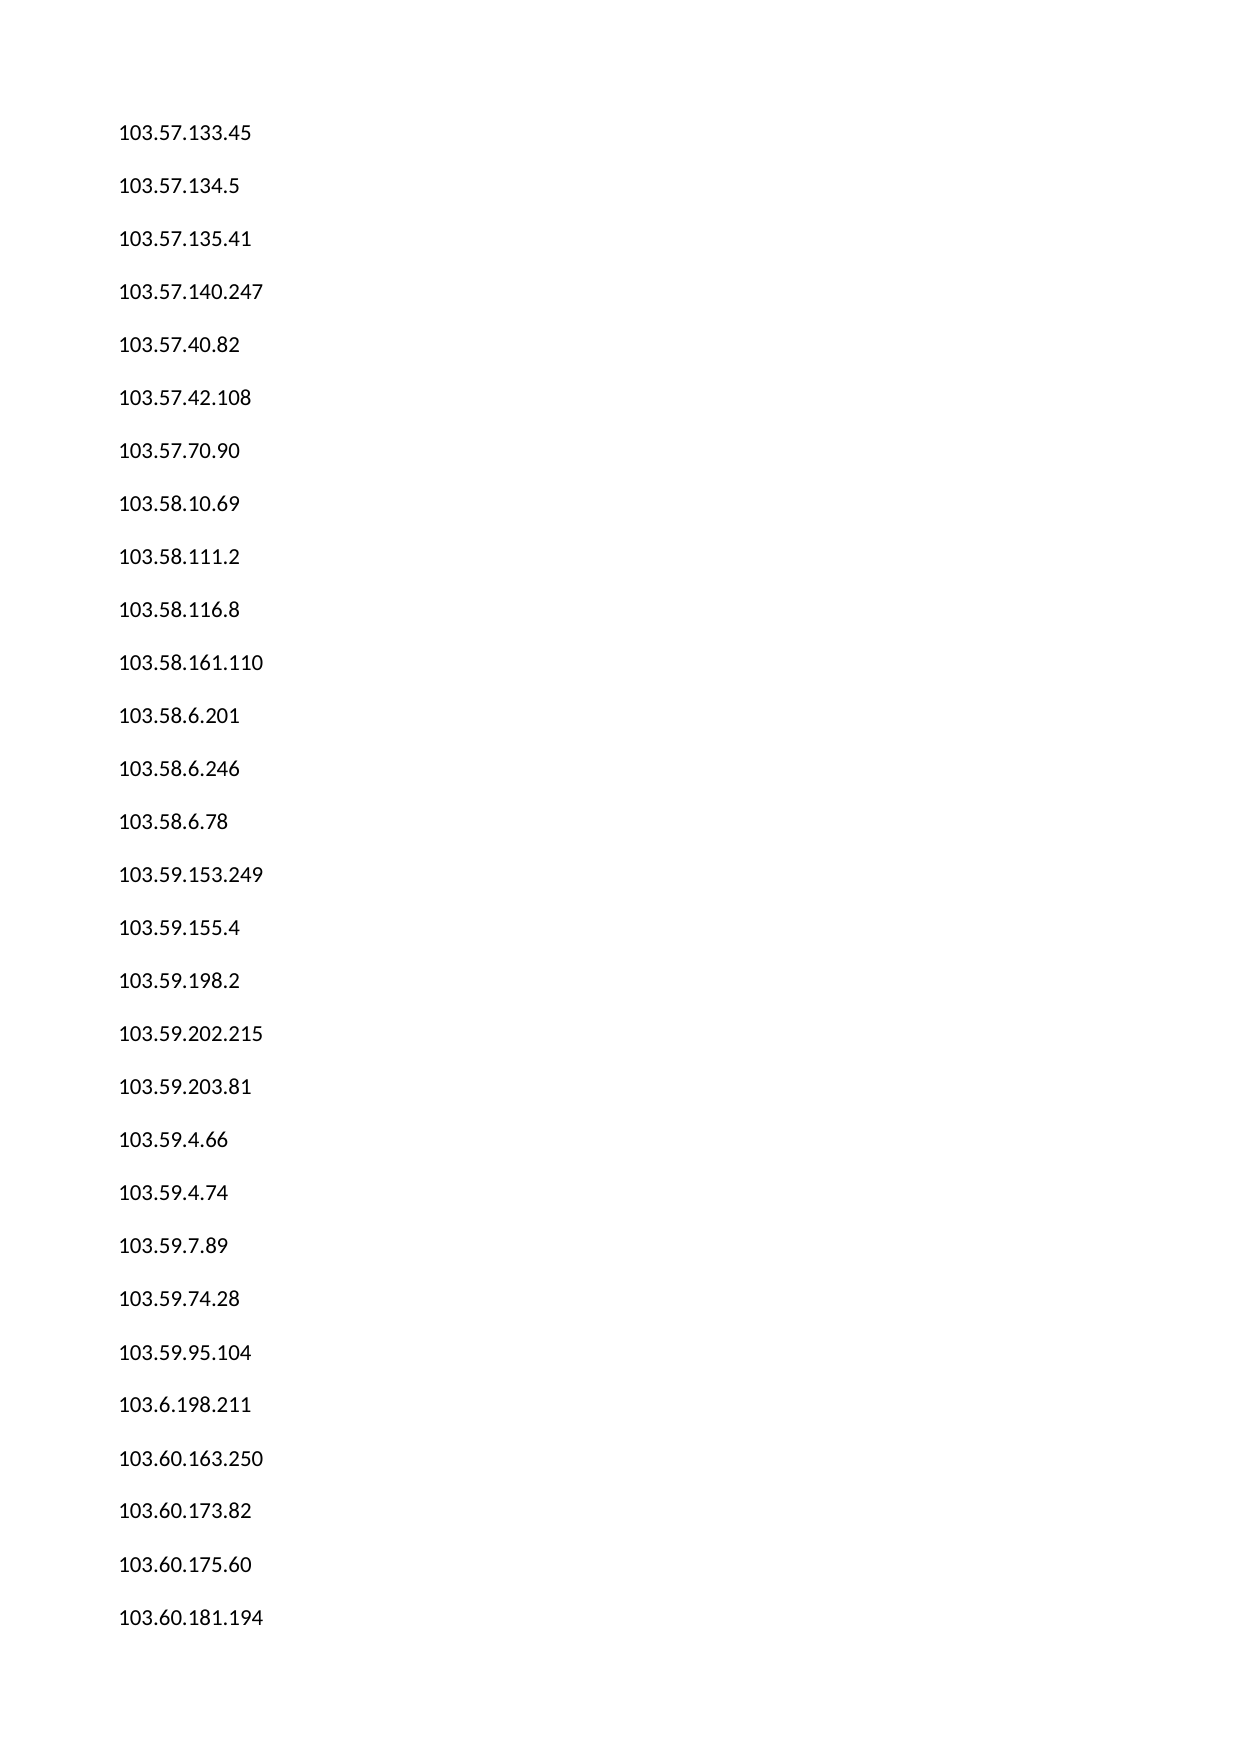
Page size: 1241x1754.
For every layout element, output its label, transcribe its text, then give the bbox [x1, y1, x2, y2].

text 103.58.10.69 [118, 489, 1122, 517]
text 103.59.95.104 [118, 1338, 1122, 1366]
text 103.57.133.45 [118, 118, 1122, 146]
text 103.58.6.78 [118, 807, 1122, 835]
text 103.57.42.108 [118, 383, 1122, 411]
text 103.58.161.110 [118, 648, 1122, 676]
text 103.59.4.74 [118, 1178, 1122, 1207]
text 103.59.74.28 [118, 1284, 1122, 1313]
text 103.58.116.8 [118, 595, 1122, 623]
text 103.57.140.247 [118, 277, 1122, 305]
text 103.58.111.2 [118, 542, 1122, 570]
text 103.57.40.82 [118, 330, 1122, 358]
text 103.58.6.201 [118, 701, 1122, 729]
text 103.59.7.89 [118, 1232, 1122, 1259]
text 103.59.4.66 [118, 1126, 1122, 1153]
text 103.57.70.90 [118, 436, 1122, 464]
text 103.60.173.82 [118, 1497, 1122, 1525]
text 103.60.181.194 [118, 1603, 1122, 1631]
text 103.6.198.211 [118, 1391, 1122, 1419]
text 103.59.155.4 [118, 913, 1122, 941]
text 103.60.175.60 [118, 1550, 1122, 1578]
text 103.57.134.5 [118, 171, 1122, 199]
text 103.57.135.41 [118, 224, 1122, 252]
text 103.59.202.215 [118, 1019, 1122, 1047]
text 103.59.203.81 [118, 1072, 1122, 1101]
text 103.59.198.2 [118, 966, 1122, 994]
text 103.60.163.250 [118, 1444, 1122, 1472]
text 103.59.153.249 [118, 860, 1122, 888]
text 103.58.6.246 [118, 754, 1122, 782]
